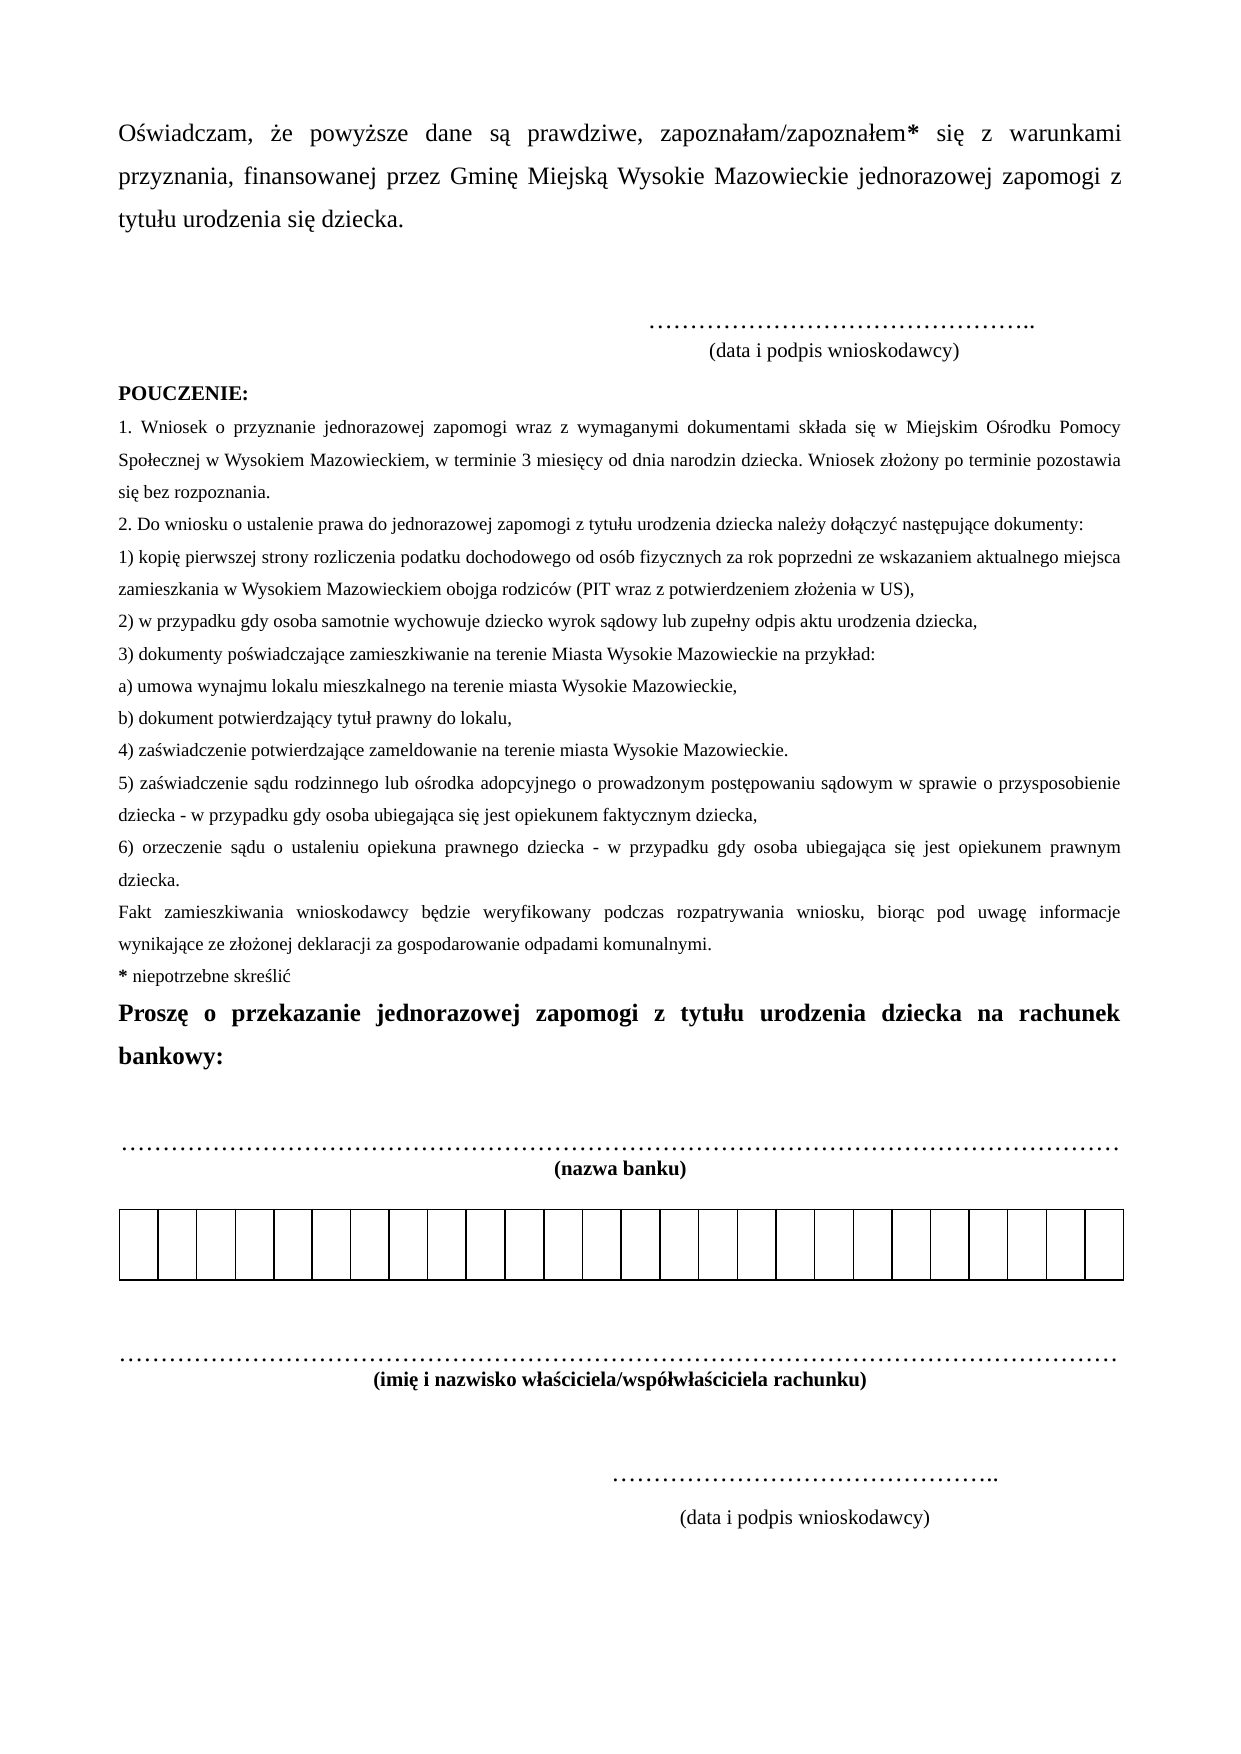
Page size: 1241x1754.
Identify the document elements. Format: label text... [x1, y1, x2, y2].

text (data i podpis wnioskodawcy) [118, 334, 1122, 362]
table_header [622, 1210, 659, 1279]
table_header [236, 1210, 273, 1279]
text 6) orzeczenie sądu o ustaleniu opiekuna prawnego dziecka - w przypadku gdy osoba ubiegająca się jest opiekunem prawnym dziecka. [118, 836, 1122, 890]
table_header [738, 1210, 775, 1279]
text 1) kopię pierwszej strony rozliczenia podatku dochodowego od osób fizycznych za rok poprzedni ze wskazaniem aktualnego miejsca zamieszkania w Wysokiem Mazowieckiem obojga rodziców (PIT wraz z potwierdzeniem złożenia w US), [118, 546, 1122, 599]
table_header [351, 1210, 388, 1279]
table_header [1008, 1210, 1046, 1279]
text 2) w przypadku gdy osoba samotnie wychowuje dziecko wyrok sądowy lub zupełny odpis aktu urodzenia dziecka, [118, 610, 1122, 632]
table_header [428, 1210, 465, 1279]
table_header [1086, 1210, 1123, 1279]
table_header [777, 1210, 814, 1279]
table_header [506, 1210, 543, 1279]
table_header [390, 1210, 427, 1279]
text Fakt zamieszkiwania wnioskodawcy będzie weryfikowany podczas rozpatrywania wniosku, biorąc pod uwagę informacje wynikające ze złożonej deklaracji za gospodarowanie odpadami komunalnymi. [118, 901, 1122, 954]
table_header [545, 1210, 582, 1279]
table_header [699, 1210, 737, 1279]
text POUCZENIE: 1. Wniosek o przyznanie jednorazowej zapomogi wraz z wymaganymi dokumentami składa się w Miejskim Ośrodku Pomocy Społecznej w Wysokiem Mazowieckiem, w terminie 3 miesięcy od dnia narodzin dziecka. Wniosek złożony po terminie pozostawia się bez rozpoznania. [118, 377, 1122, 502]
text ……………………………………….. [118, 305, 1122, 334]
table_header [661, 1210, 698, 1279]
text Proszę o przekazanie jednorazowej zapomogi z tytułu urodzenia dziecka na rachunek bankowy: [118, 998, 1122, 1069]
table_header [970, 1210, 1007, 1279]
table_header [815, 1210, 853, 1279]
table_header [893, 1210, 930, 1279]
text …………………………………………………………………………………………………………(nazwa banku) [118, 1127, 1122, 1180]
table_header [1047, 1210, 1084, 1279]
text Oświadczam, że powyższe dane są prawdziwe, zapoznałam/zapoznałem* się z warunkami przyznania, finansowanej przez Gminę Miejską Wysokie Mazowieckie jednorazowej zapomogi z tytułu urodzenia się dziecka. [118, 118, 1122, 233]
table_header [467, 1210, 504, 1279]
text 2. Do wniosku o ustalenie prawa do jednorazowej zapomogi z tytułu urodzenia dziecka należy dołączyć następujące dokumenty: [118, 513, 1122, 535]
table_header [197, 1210, 235, 1279]
text ………………………………………………………………………………………………………… [118, 1338, 1122, 1367]
table_header [159, 1210, 196, 1279]
text (imię i nazwisko właściciela/współwłaściciela rachunku) [118, 1367, 1122, 1391]
table_header [313, 1210, 350, 1279]
table_header [275, 1210, 311, 1279]
text b) dokument potwierdzający tytuł prawny do lokalu, [118, 707, 1122, 728]
text 4) zaświadczenie potwierdzające zameldowanie na terenie miasta Wysokie Mazowieckie. [118, 739, 1122, 761]
text a) umowa wynajmu lokalu mieszkalnego na terenie miasta Wysokie Mazowieckie, [118, 675, 1122, 696]
text 5) zaświadczenie sądu rodzinnego lub ośrodka adopcyjnego o prowadzonym postępowaniu sądowym w sprawie o przysposobienie dziecka - w przypadku gdy osoba ubiegająca się jest opiekunem faktycznym dziecka, [118, 772, 1122, 825]
text * niepotrzebne skreślić [118, 965, 1122, 987]
table_header [583, 1210, 620, 1279]
text ……………………………………….. [118, 1458, 1122, 1487]
text (data i podpis wnioskodawcy) [118, 1501, 1122, 1530]
table_header [120, 1210, 157, 1279]
text 3) dokumenty poświadczające zamieszkiwanie na terenie Miasta Wysokie Mazowieckie na przykład: [118, 642, 1122, 664]
table_header [931, 1210, 968, 1279]
table_header [854, 1210, 891, 1279]
